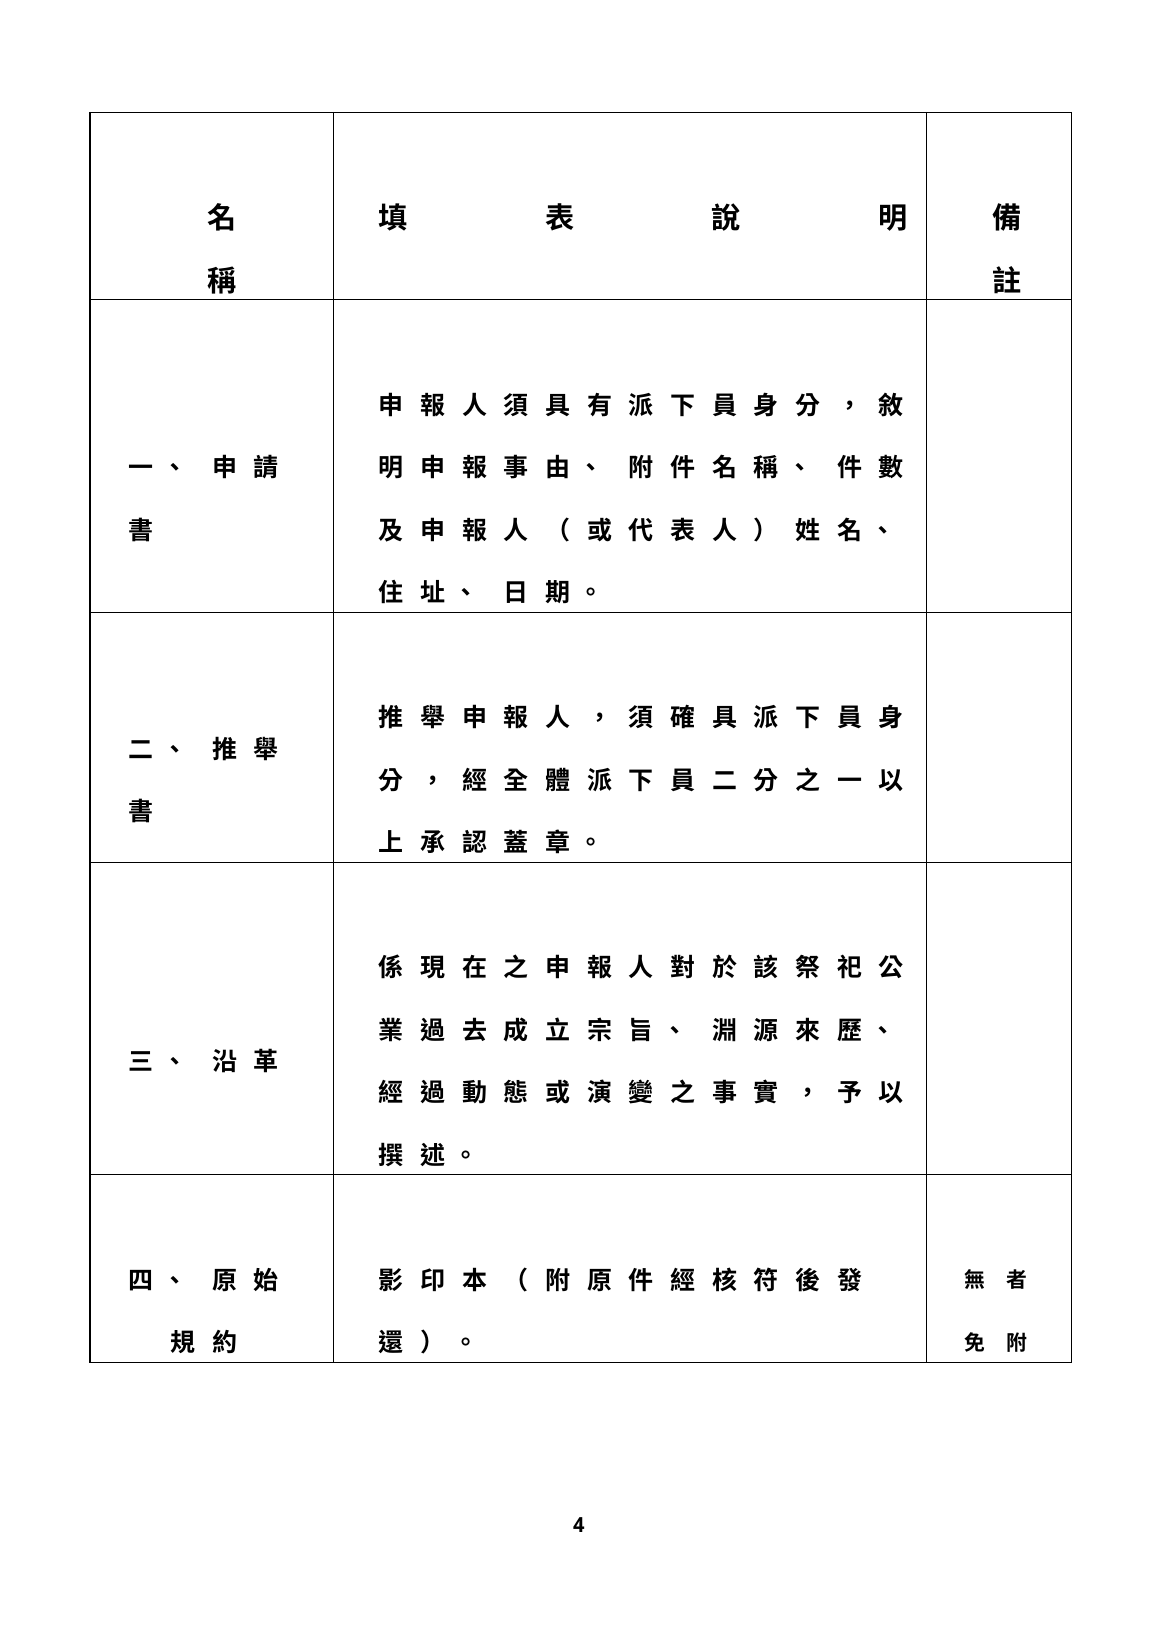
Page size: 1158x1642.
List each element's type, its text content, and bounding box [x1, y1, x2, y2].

table_cell 推舉申報人，須確具派下員身分，經全體派下員二分之一以上承認蓋章。 [334, 613, 926, 862]
table_cell 填 表 說 明 [334, 113, 926, 299]
table_cell [927, 613, 1071, 862]
table_cell 二、推舉書 [91, 613, 333, 862]
table_cell 一、申請書 [91, 300, 333, 612]
table_cell [927, 863, 1071, 1174]
table_cell 名 稱 [91, 113, 333, 299]
table_cell 無者免附 [927, 1175, 1071, 1362]
table_cell 影印本（附原件經核符後發還）。 [334, 1175, 926, 1362]
table_cell [927, 300, 1071, 612]
table_cell 係現在之申報人對於該祭祀公業過去成立宗旨、淵源來歷、經過動態或演變之事實，予以撰述。 [334, 863, 926, 1174]
table_cell 四、原始規約 [91, 1175, 333, 1362]
table_cell 申報人須具有派下員身分，敘明申報事由、附件名稱、件數及申報人（或代表人）姓名、住址、日期。 [334, 300, 926, 612]
table_cell 三、沿革 [91, 863, 333, 1174]
table_cell 備 註 [927, 113, 1071, 299]
